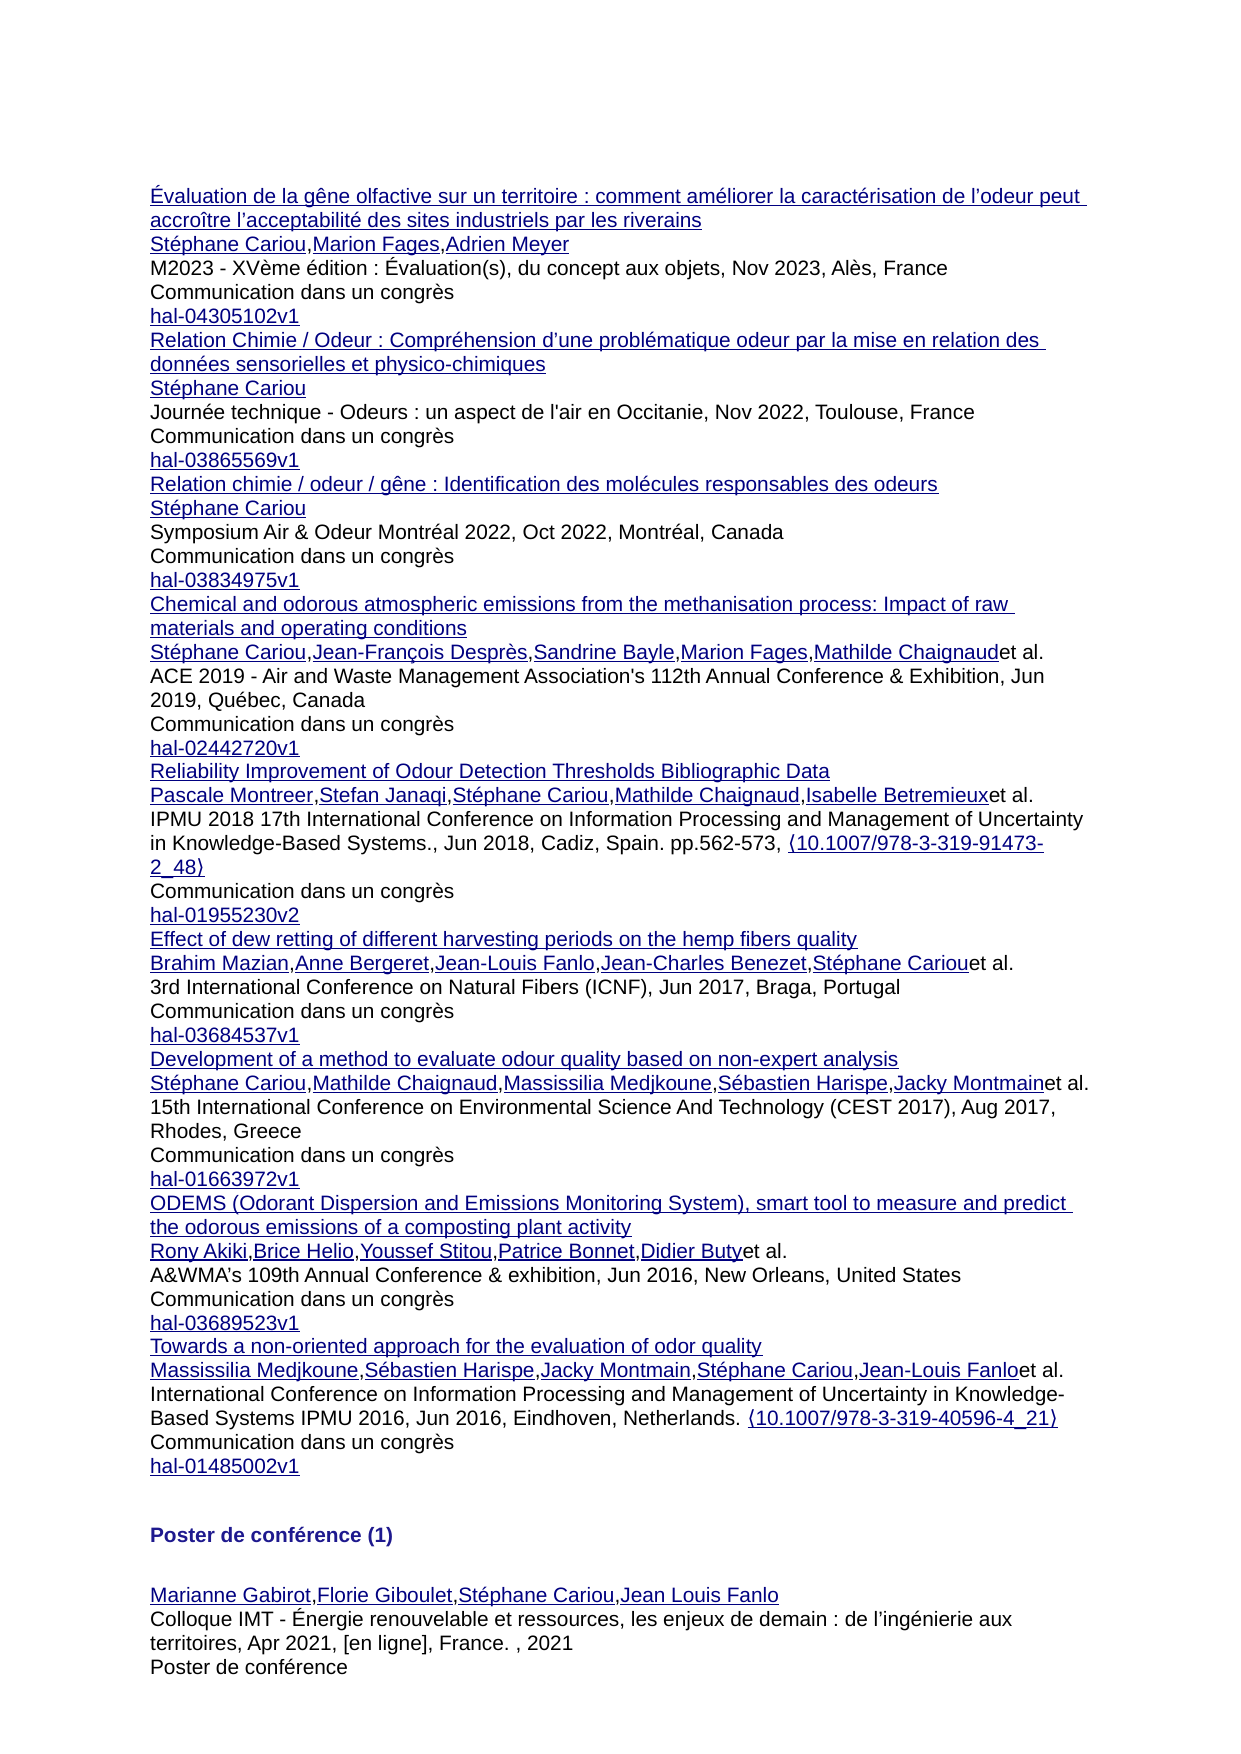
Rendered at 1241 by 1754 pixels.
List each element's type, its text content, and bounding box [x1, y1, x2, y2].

table_cell Relation Chimie / Odeur : Compréhension d’une problématique odeur par la mise en relation des données sensorielles et physico-chimiques Stéphane Cariou Journée technique - Odeurs : un aspect de l'air en Occitanie, Nov 2022, Toulouse, France Communication dans un congrès hal-03865569v1 [150, 328, 1090, 472]
table_cell ODEMS (Odorant Dispersion and Emissions Monitoring System), smart tool to measure and predict the odorous emissions of a composting plant activity Rony Akiki,Brice Helio,Youssef Stitou,Patrice Bonnet,Didier Butyet al. A&WMA’s 109th Annual Conference & exhibition, Jun 2016, New Orleans, United States Communication dans un congrès hal-03689523v1 [150, 1191, 1090, 1334]
table_cell Reliability Improvement of Odour Detection Thresholds Bibliographic Data Pascale Montreer,Stefan Janaqi,Stéphane Cariou,Mathilde Chaignaud,Isabelle Betremieuxet al. IPMU 2018 17th International Conference on Information Processing and Management of Uncertainty in Knowledge-Based Systems., Jun 2018, Cadiz, Spain. pp.562-573, ⟨10.1007/978-3-319-91473-2_48⟩ Communication dans un congrès hal-01955230v2 [150, 759, 1090, 927]
table_header Plateforme PAQMAN : Gestion de la qualité de l’air Marianne Gabirot,Florie Giboulet,Stéphane Cariou,Jean Louis Fanlo Colloque IMT - Énergie renouvelable et ressources, les enjeux de demain : de l’ingénierie aux territoires, Apr 2021, [en ligne], France. , 2021 Poster de conférence hal-03191361v1 [150, 1581, 1090, 1679]
subtitle Poster de conférence (1) [150, 1523, 1090, 1547]
table_cell Development of a method to evaluate odour quality based on non-expert analysis Stéphane Cariou,Mathilde Chaignaud,Massissilia Medjkoune,Sébastien Harispe,Jacky Montmainet al. 15th International Conference on Environmental Science And Technology (CEST 2017), Aug 2017, Rhodes, Greece Communication dans un congrès hal-01663972v1 [150, 1047, 1090, 1191]
table_cell Towards a non-oriented approach for the evaluation of odor quality Massissilia Medjkoune,Sébastien Harispe,Jacky Montmain,Stéphane Cariou,Jean-Louis Fanloet al. International Conference on Information Processing and Management of Uncertainty in Knowledge-Based Systems IPMU 2016, Jun 2016, Eindhoven, Netherlands. ⟨10.1007/978-3-319-40596-4_21⟩ Communication dans un congrès hal-01485002v1 [150, 1334, 1090, 1478]
table_cell Effect of dew retting of different harvesting periods on the hemp fibers quality Brahim Mazian,Anne Bergeret,Jean-Louis Fanlo,Jean-Charles Benezet,Stéphane Cariouet al. 3rd International Conference on Natural Fibers (ICNF), Jun 2017, Braga, Portugal Communication dans un congrès hal-03684537v1 [150, 927, 1090, 1047]
table_cell Relation chimie / odeur / gêne : Identification des molécules responsables des odeurs Stéphane Cariou Symposium Air & Odeur Montréal 2022, Oct 2022, Montréal, Canada Communication dans un congrès hal-03834975v1 [150, 472, 1090, 592]
table_header Évaluation de la gêne olfactive sur un territoire : comment améliorer la caractérisation de l’odeur peut accroître l’acceptabilité des sites industriels par les riverains Stéphane Cariou,Marion Fages,Adrien Meyer M2023 - XVème édition : Évaluation(s), du concept aux objets, Nov 2023, Alès, France Communication dans un congrès hal-04305102v1 [150, 184, 1090, 328]
table_cell Chemical and odorous atmospheric emissions from the methanisation process: Impact of raw materials and operating conditions Stéphane Cariou,Jean-François Desprès,Sandrine Bayle,Marion Fages,Mathilde Chaignaudet al. ACE 2019 - Air and Waste Management Association's 112th Annual Conference & Exhibition, Jun 2019, Québec, Canada Communication dans un congrès hal-02442720v1 [150, 592, 1090, 759]
